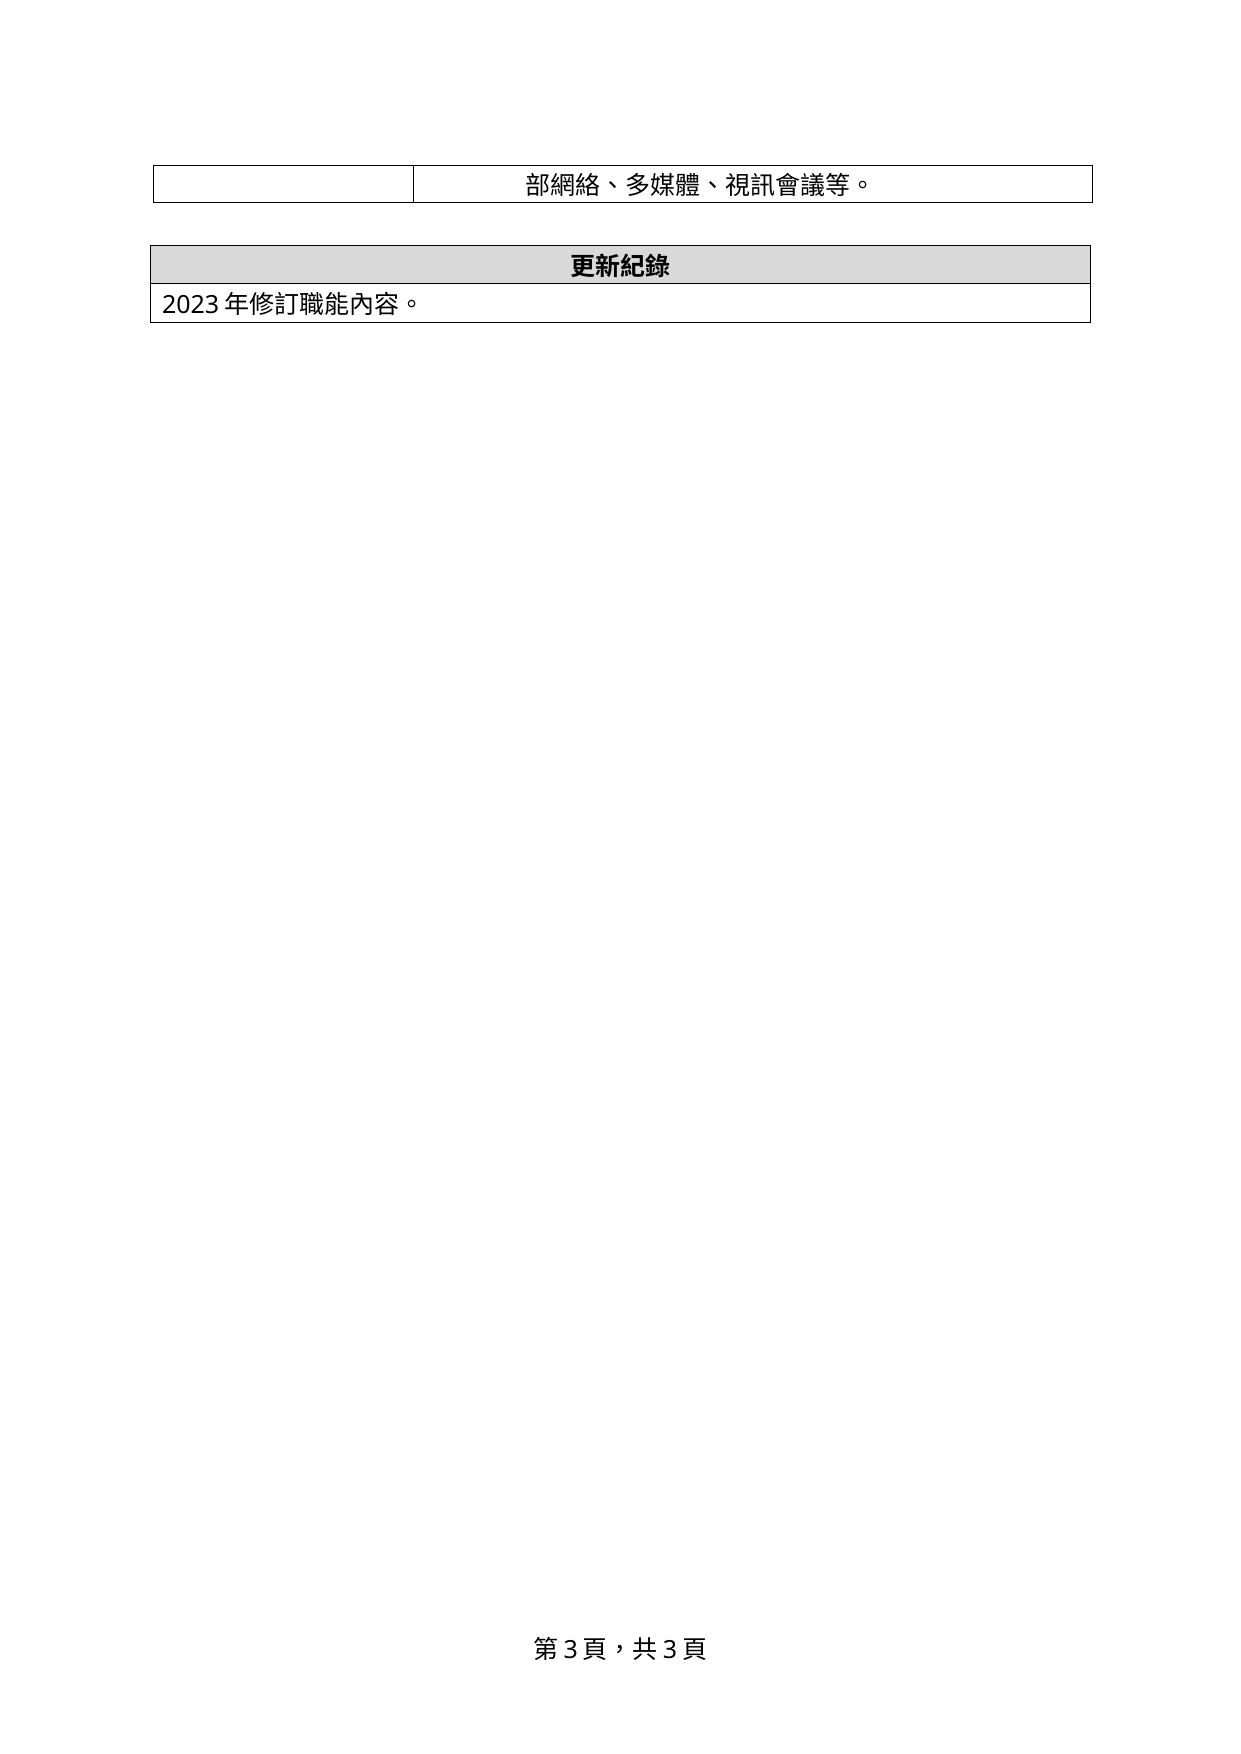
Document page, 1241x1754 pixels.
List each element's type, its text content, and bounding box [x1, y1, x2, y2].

table_header 更新紀錄 [151, 246, 1090, 283]
table_cell 2023年修訂職能內容。 [151, 284, 1090, 322]
table_cell [154, 166, 413, 202]
table_cell 部網絡、多媒體、視訊會議等。 [414, 166, 1092, 202]
